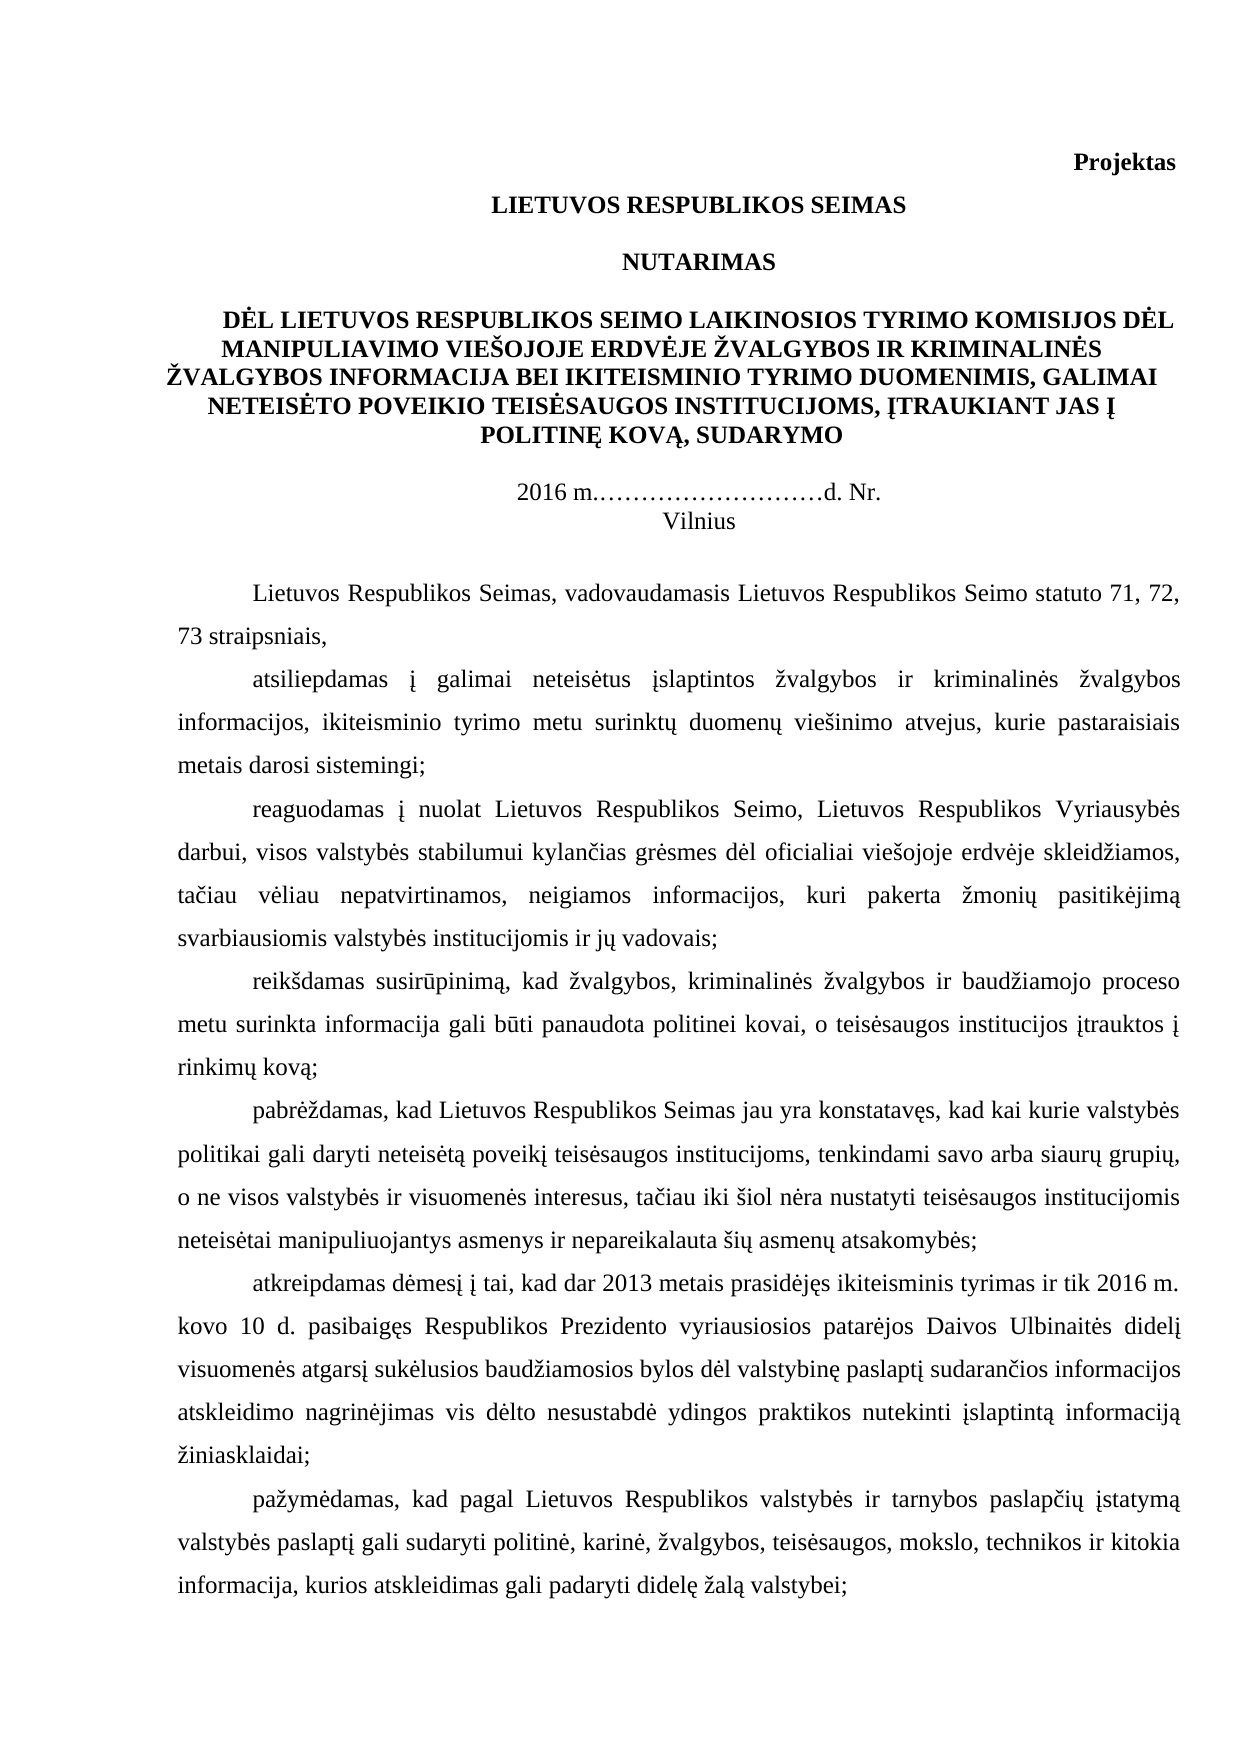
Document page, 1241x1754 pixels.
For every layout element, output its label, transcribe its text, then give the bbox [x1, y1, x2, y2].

text LIETUVOS RESPUBLIKOS SEIMAS [148, 190, 1176, 219]
text pabrėždamas, kad Lietuvos Respublikos Seimas jau yra konstatavęs, kad kai kurie valstybės politikai gali daryti neteisėtą poveikį teisėsaugos institucijoms, tenkindami savo arba siaurų grupių, o ne visos valstybės ir visuomenės interesus, tačiau iki šiol nėra nustatyti teisėsaugos institucijomis neteisėtai manipuliuojantys asmenys ir nepareikalauta šių asmenų atsakomybės; [177, 1096, 1181, 1254]
text Lietuvos Respublikos Seimas, vadovaudamasis Lietuvos Respublikos Seimo statuto 71, 72, 73 straipsniais, [177, 578, 1181, 650]
text 2016 m.………………………d. Nr. [148, 477, 1176, 506]
text reaguodamas į nuolat Lietuvos Respublikos Seimo, Lietuvos Respublikos Vyriausybės darbui, visos valstybės stabilumui kylančias grėsmes dėl oficialiai viešojoje erdvėje skleidžiamos, tačiau vėliau nepatvirtinamos, neigiamos informacijos, kuri pakerta žmonių pasitikėjimą svarbiausiomis valstybės institucijomis ir jų vadovais; [177, 794, 1181, 952]
text reikšdamas susirūpinimą, kad žvalgybos, kriminalinės žvalgybos ir baudžiamojo proceso metu surinkta informacija gali būti panaudota politinei kovai, o teisėsaugos institucijos įtrauktos į rinkimų kovą; [177, 966, 1181, 1081]
text pažymėdamas, kad pagal Lietuvos Respublikos valstybės ir tarnybos paslapčių įstatymą valstybės paslaptį gali sudaryti politinė, karinė, žvalgybos, teisėsaugos, mokslo, technikos ir kitokia informacija, kurios atskleidimas gali padaryti didelę žalą valstybei; [177, 1484, 1181, 1599]
text NUTARIMAS [148, 247, 1176, 276]
text Vilnius [148, 506, 1176, 535]
text Projektas [148, 147, 1176, 176]
text DĖL LIETUVOS RESPUBLIKOS SEIMO LAIKINOSIOS TYRIMO KOMISIJOS DĖL MANIPULIAVIMO VIEŠOJOJE ERDVĖJE ŽVALGYBOS IR KRIMINALINĖS ŽVALGYBOS INFORMACIJA BEI IKITEISMINIO TYRIMO DUOMENIMIS, GALIMAI NETEISĖTO POVEIKIO TEISĖSAUGOS INSTITUCIJOMS, ĮTRAUKIANT JAS Į POLITINĘ KOVĄ, SUDARYMO [148, 305, 1176, 449]
text atkreipdamas dėmesį į tai, kad dar 2013 metais prasidėjęs ikiteisminis tyrimas ir tik 2016 m. kovo 10 d. pasibaigęs Respublikos Prezidento vyriausiosios patarėjos Daivos Ulbinaitės didelį visuomenės atgarsį sukėlusios baudžiamosios bylos dėl valstybinę paslaptį sudarančios informacijos atskleidimo nagrinėjimas vis dėlto nesustabdė ydingos praktikos nutekinti įslaptintą informaciją žiniasklaidai; [177, 1268, 1181, 1469]
text atsiliepdamas į galimai neteisėtus įslaptintos žvalgybos ir kriminalinės žvalgybos informacijos, ikiteisminio tyrimo metu surinktų duomenų viešinimo atvejus, kurie pastaraisiais metais darosi sistemingi; [177, 664, 1181, 779]
